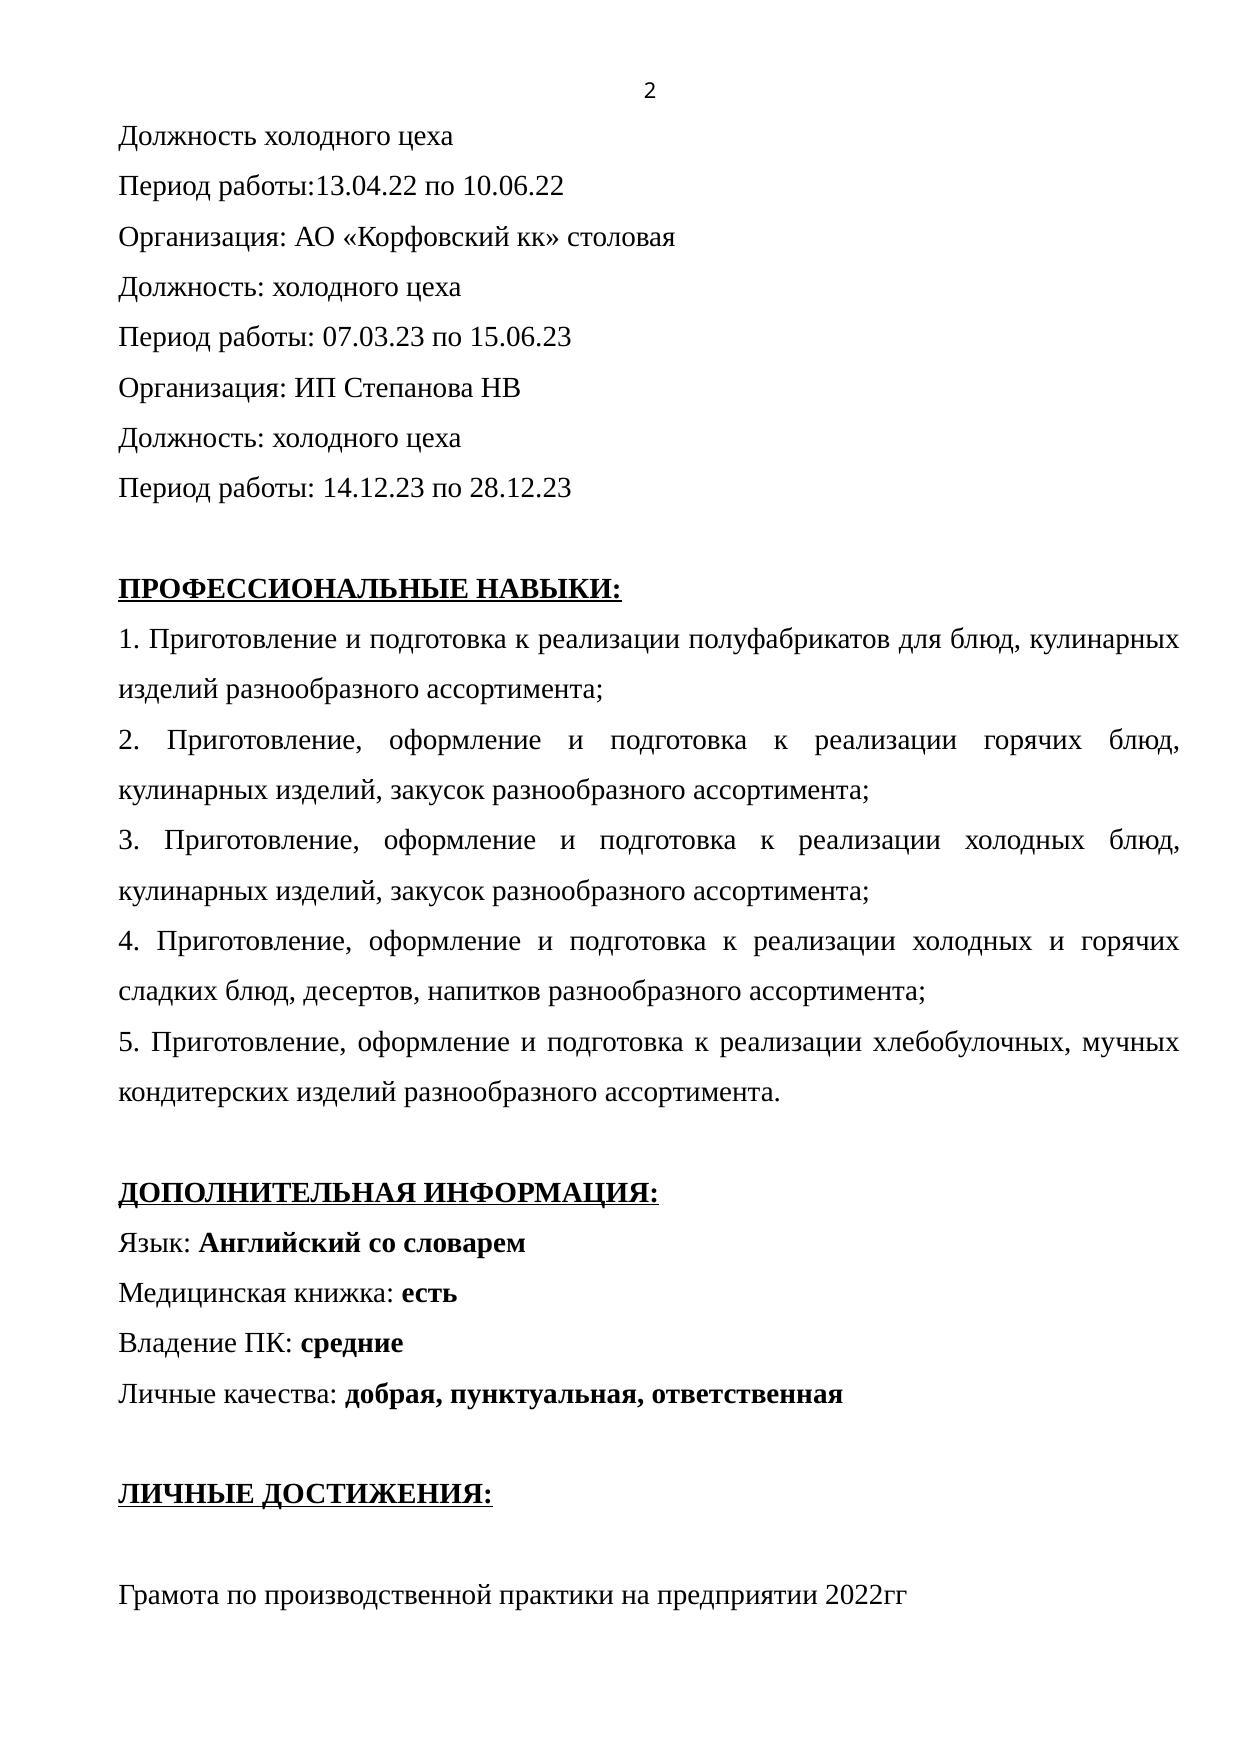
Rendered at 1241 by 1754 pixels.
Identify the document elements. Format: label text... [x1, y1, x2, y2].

text Должность: холодного цеха [118, 420, 1181, 453]
text Владение ПК: средние [118, 1326, 1181, 1359]
text Период работы: 14.12.23 по 28.12.23 [118, 470, 1181, 504]
text Грамота по производственной практики на предприятии 2022гг [118, 1577, 1181, 1611]
text Период работы: 07.03.23 по 15.06.23 [118, 319, 1181, 353]
text 3. Приготовление, оформление и подготовка к реализации холодных блюд, кулинарных изделий, закусок разнообразного ассортимента; [118, 822, 1181, 906]
text Медицинская книжка: есть [118, 1275, 1181, 1309]
text Язык: Английский со словарем [118, 1225, 1181, 1258]
text ПРОФЕССИОНАЛЬНЫЕ НАВЫКИ: [118, 571, 1181, 604]
text 4. Приготовление, оформление и подготовка к реализации холодных и горячих сладких блюд, десертов, напитков разнообразного ассортимента; [118, 923, 1181, 1007]
text Должность холодного цеха [118, 118, 1181, 152]
text 1. Приготовление и подготовка к реализации полуфабрикатов для блюд, кулинарных изделий разнообразного ассортимента; [118, 621, 1181, 705]
text Личные качества: добрая, пунктуальная, ответственная [118, 1376, 1181, 1409]
text 5. Приготовление, оформление и подготовка к реализации хлебобулочных, мучных кондитерских изделий разнообразного ассортимента. [118, 1024, 1181, 1108]
text Организация: ИП Степанова НВ [118, 370, 1181, 403]
text Организация: АО «Корфовский кк» столовая [118, 219, 1181, 252]
text ЛИЧНЫЕ ДОСТИЖЕНИЯ: [118, 1477, 1181, 1510]
text ДОПОЛНИТЕЛЬНАЯ ИНФОРМАЦИЯ: [118, 1175, 1181, 1208]
text Период работы:13.04.22 по 10.06.22 [118, 168, 1181, 202]
text 2. Приготовление, оформление и подготовка к реализации горячих блюд, кулинарных изделий, закусок разнообразного ассортимента; [118, 722, 1181, 806]
text Должность: холодного цеха [118, 269, 1181, 303]
